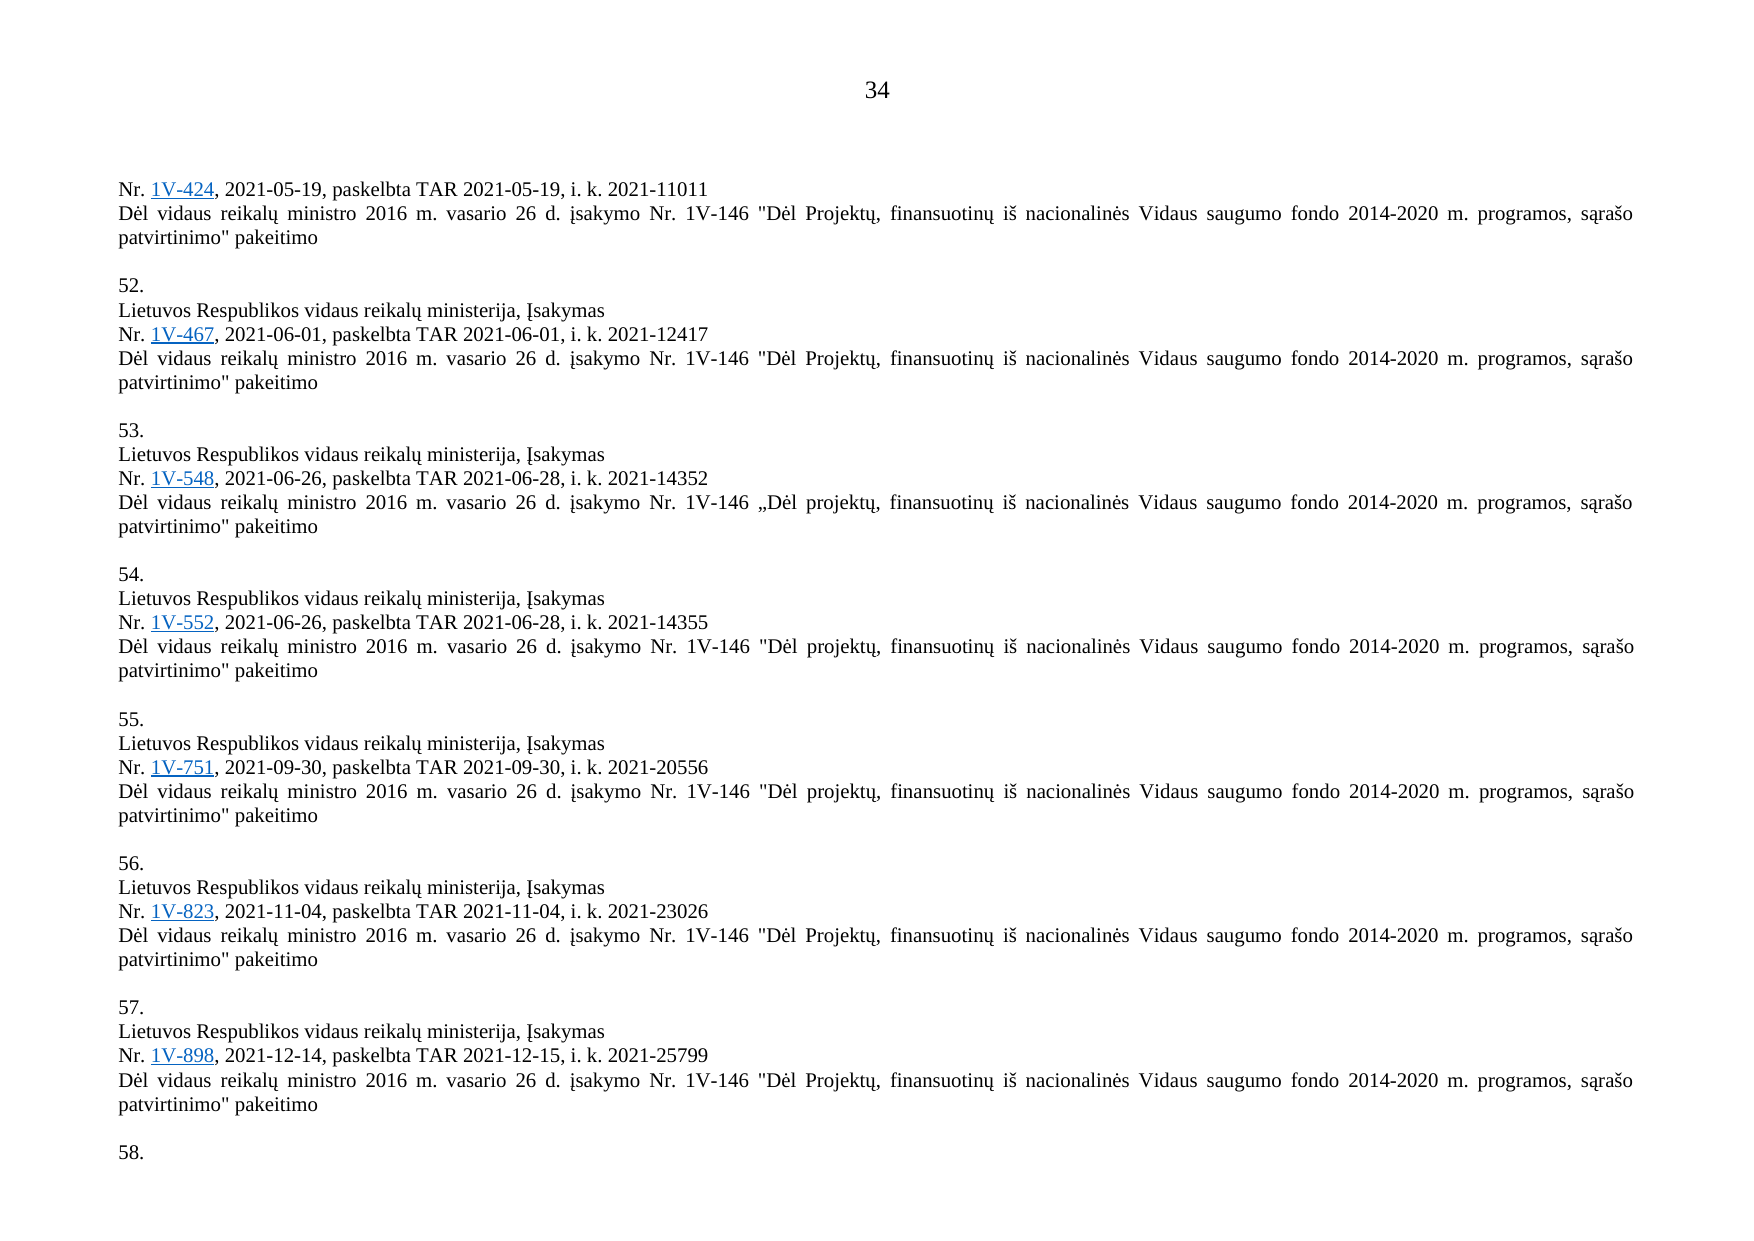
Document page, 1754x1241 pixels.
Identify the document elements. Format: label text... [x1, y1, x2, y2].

text Lietuvos Respublikos vidaus reikalų ministerija, Įsakymas [118, 731, 1636, 755]
text Nr. 1V-823, 2021-11-04, paskelbta TAR 2021-11-04, i. k. 2021-23026 [118, 899, 1636, 923]
text Dėl vidaus reikalų ministro 2016 m. vasario 26 d. įsakymo Nr. 1V-146 "Dėl Projektų, finansuotinų iš nacionalinės Vidaus saugumo fondo 2014-2020 m. programos, sąrašo patvirtinimo" pakeitimo [118, 201, 1636, 249]
text Nr. 1V-552, 2021-06-26, paskelbta TAR 2021-06-28, i. k. 2021-14355 [118, 610, 1636, 634]
text Dėl vidaus reikalų ministro 2016 m. vasario 26 d. įsakymo Nr. 1V-146 "Dėl Projektų, finansuotinų iš nacionalinės Vidaus saugumo fondo 2014-2020 m. programos, sąrašo patvirtinimo" pakeitimo [118, 346, 1636, 394]
text Lietuvos Respublikos vidaus reikalų ministerija, Įsakymas [118, 1019, 1636, 1043]
text Nr. 1V-467, 2021-06-01, paskelbta TAR 2021-06-01, i. k. 2021-12417 [118, 322, 1636, 346]
text 58. [118, 1140, 1636, 1164]
text Lietuvos Respublikos vidaus reikalų ministerija, Įsakymas [118, 875, 1636, 899]
text 52. [118, 273, 1636, 297]
text Lietuvos Respublikos vidaus reikalų ministerija, Įsakymas [118, 586, 1636, 610]
text Dėl vidaus reikalų ministro 2016 m. vasario 26 d. įsakymo Nr. 1V-146 "Dėl projektų, finansuotinų iš nacionalinės Vidaus saugumo fondo 2014-2020 m. programos, sąrašo patvirtinimo" pakeitimo [118, 634, 1636, 682]
text Nr. 1V-751, 2021-09-30, paskelbta TAR 2021-09-30, i. k. 2021-20556 [118, 755, 1636, 779]
text 57. [118, 995, 1636, 1019]
text 56. [118, 851, 1636, 875]
text Dėl vidaus reikalų ministro 2016 m. vasario 26 d. įsakymo Nr. 1V-146 "Dėl Projektų, finansuotinų iš nacionalinės Vidaus saugumo fondo 2014-2020 m. programos, sąrašo patvirtinimo" pakeitimo [118, 923, 1636, 971]
text 53. [118, 418, 1636, 442]
text Nr. 1V-898, 2021-12-14, paskelbta TAR 2021-12-15, i. k. 2021-25799 [118, 1043, 1636, 1067]
text Nr. 1V-424, 2021-05-19, paskelbta TAR 2021-05-19, i. k. 2021-11011 [118, 177, 1636, 201]
text Lietuvos Respublikos vidaus reikalų ministerija, Įsakymas [118, 442, 1636, 466]
text Dėl vidaus reikalų ministro 2016 m. vasario 26 d. įsakymo Nr. 1V-146 "Dėl Projektų, finansuotinų iš nacionalinės Vidaus saugumo fondo 2014-2020 m. programos, sąrašo patvirtinimo" pakeitimo [118, 1067, 1636, 1116]
text 54. [118, 562, 1636, 586]
text Nr. 1V-548, 2021-06-26, paskelbta TAR 2021-06-28, i. k. 2021-14352 [118, 466, 1636, 490]
text Dėl vidaus reikalų ministro 2016 m. vasario 26 d. įsakymo Nr. 1V-146 „Dėl projektų, finansuotinų iš nacionalinės Vidaus saugumo fondo 2014-2020 m. programos, sąrašo patvirtinimo" pakeitimo [118, 490, 1636, 538]
text Dėl vidaus reikalų ministro 2016 m. vasario 26 d. įsakymo Nr. 1V-146 "Dėl projektų, finansuotinų iš nacionalinės Vidaus saugumo fondo 2014-2020 m. programos, sąrašo patvirtinimo" pakeitimo [118, 779, 1636, 827]
text 55. [118, 707, 1636, 731]
text Lietuvos Respublikos vidaus reikalų ministerija, Įsakymas [118, 297, 1636, 322]
